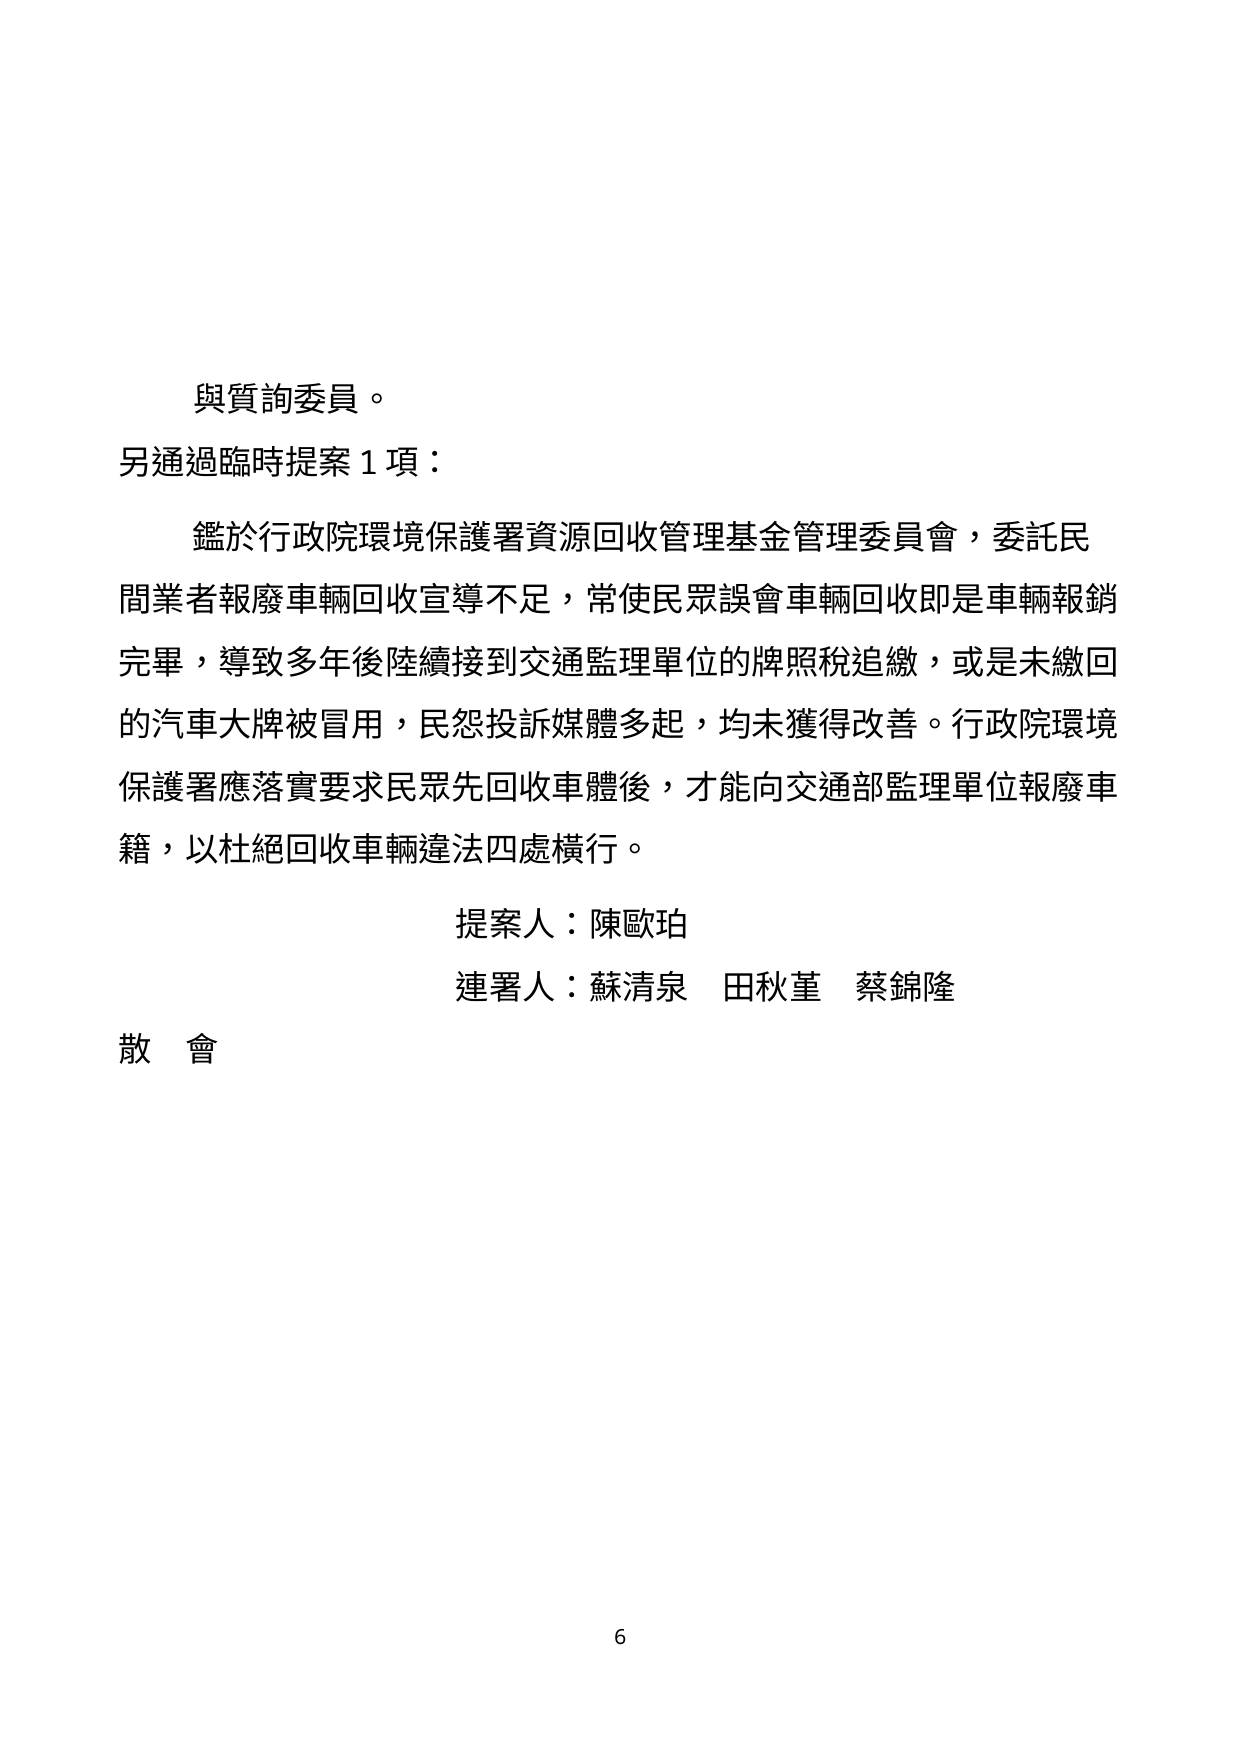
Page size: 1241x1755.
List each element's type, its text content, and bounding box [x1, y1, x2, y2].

text 另通過臨時提案1項： [118, 418, 1122, 481]
text 連署人：蘇清泉 田秋堇 蔡錦隆 [456, 943, 1122, 1006]
text 提案人：陳歐珀 [456, 881, 1122, 943]
text 鑑於行政院環境保護署資源回收管理基金管理委員會，委託民間業者報廢車輛回收宣導不足，常使民眾誤會車輛回收即是車輛報銷完畢，導致多年後陸續接到交通監理單位的牌照稅追繳，或是未繳回的汽車大牌被冒用，民怨投訴媒體多起，均未獲得改善。行政院環境保護署應落實要求民眾先回收車體後，才能向交通部監理單位報廢車籍，以杜絕回收車輛違法四處橫行。 [118, 493, 1122, 868]
text 與質詢委員。 [118, 356, 1122, 418]
text 散 會 [118, 1006, 1122, 1068]
